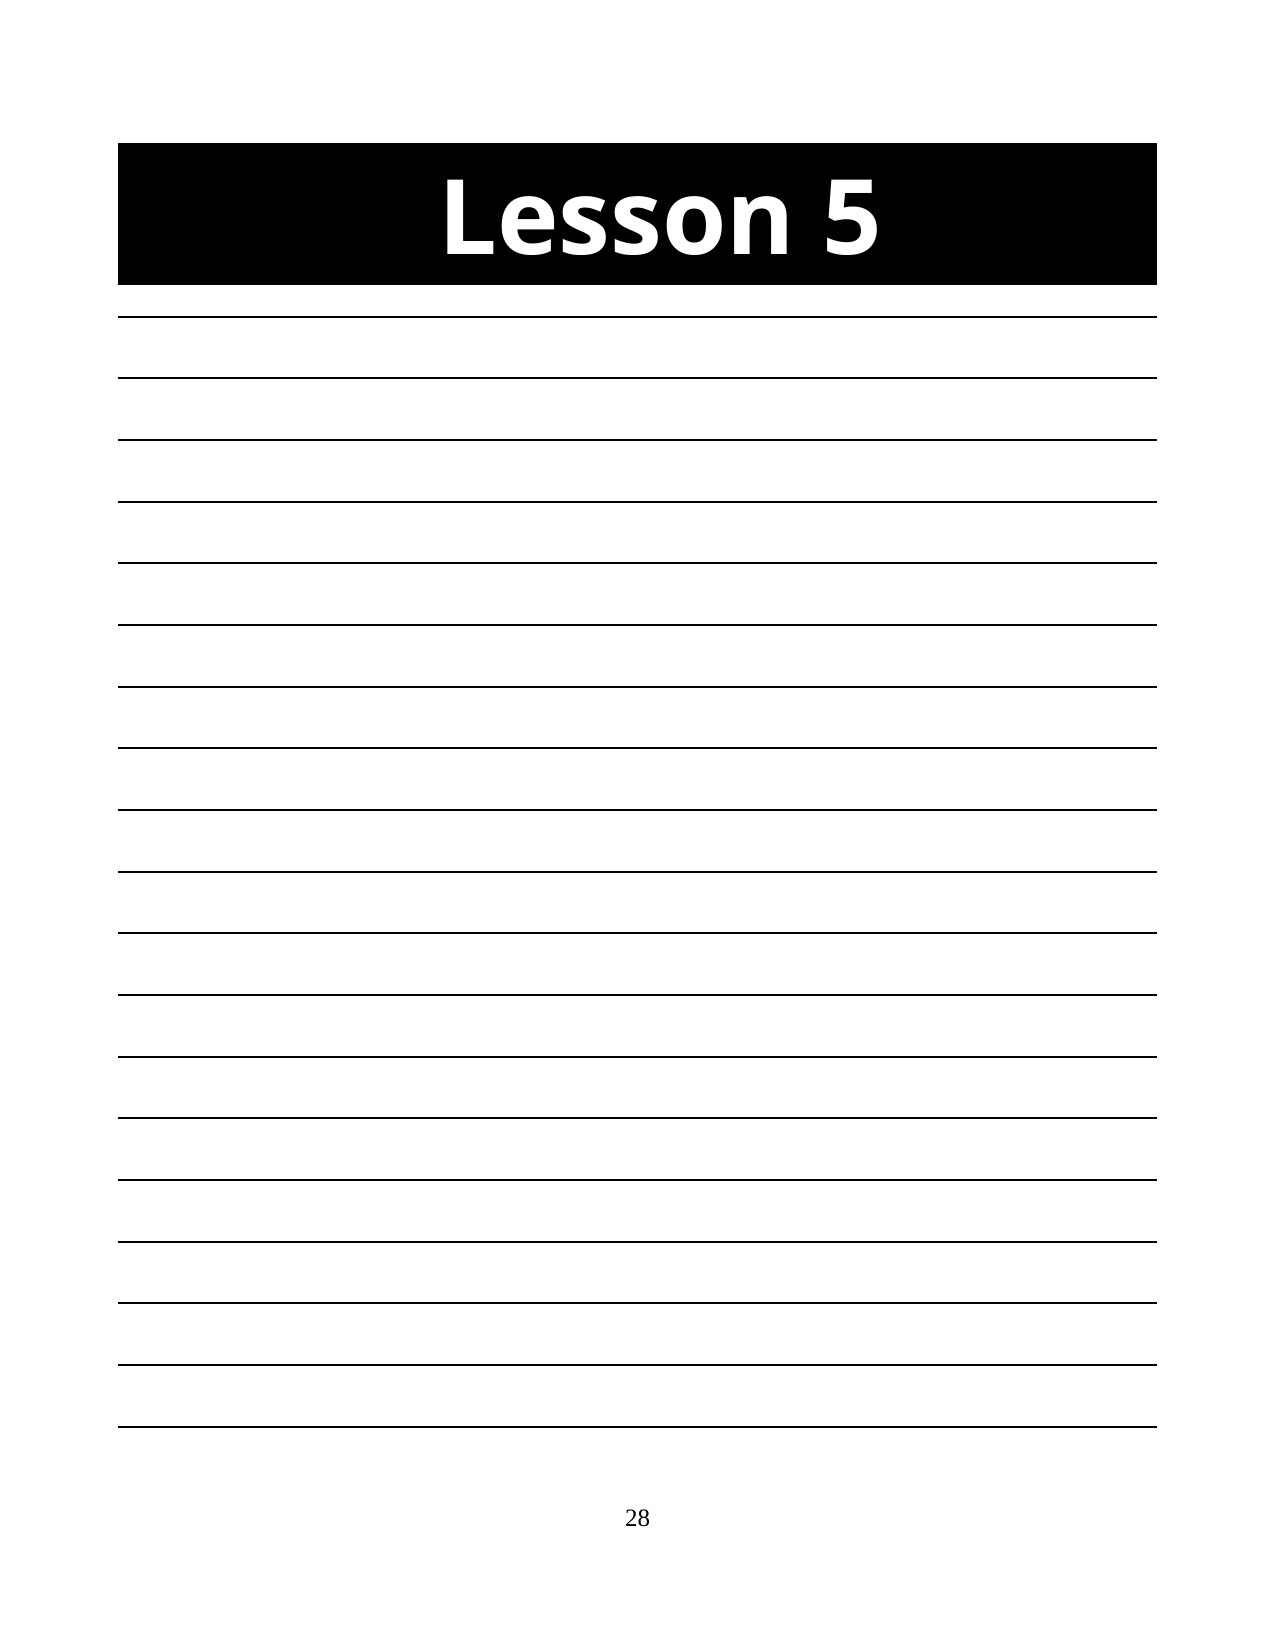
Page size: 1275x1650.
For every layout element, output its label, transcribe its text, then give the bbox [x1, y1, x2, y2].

subtitle Lesson 5 [118, 143, 1157, 285]
